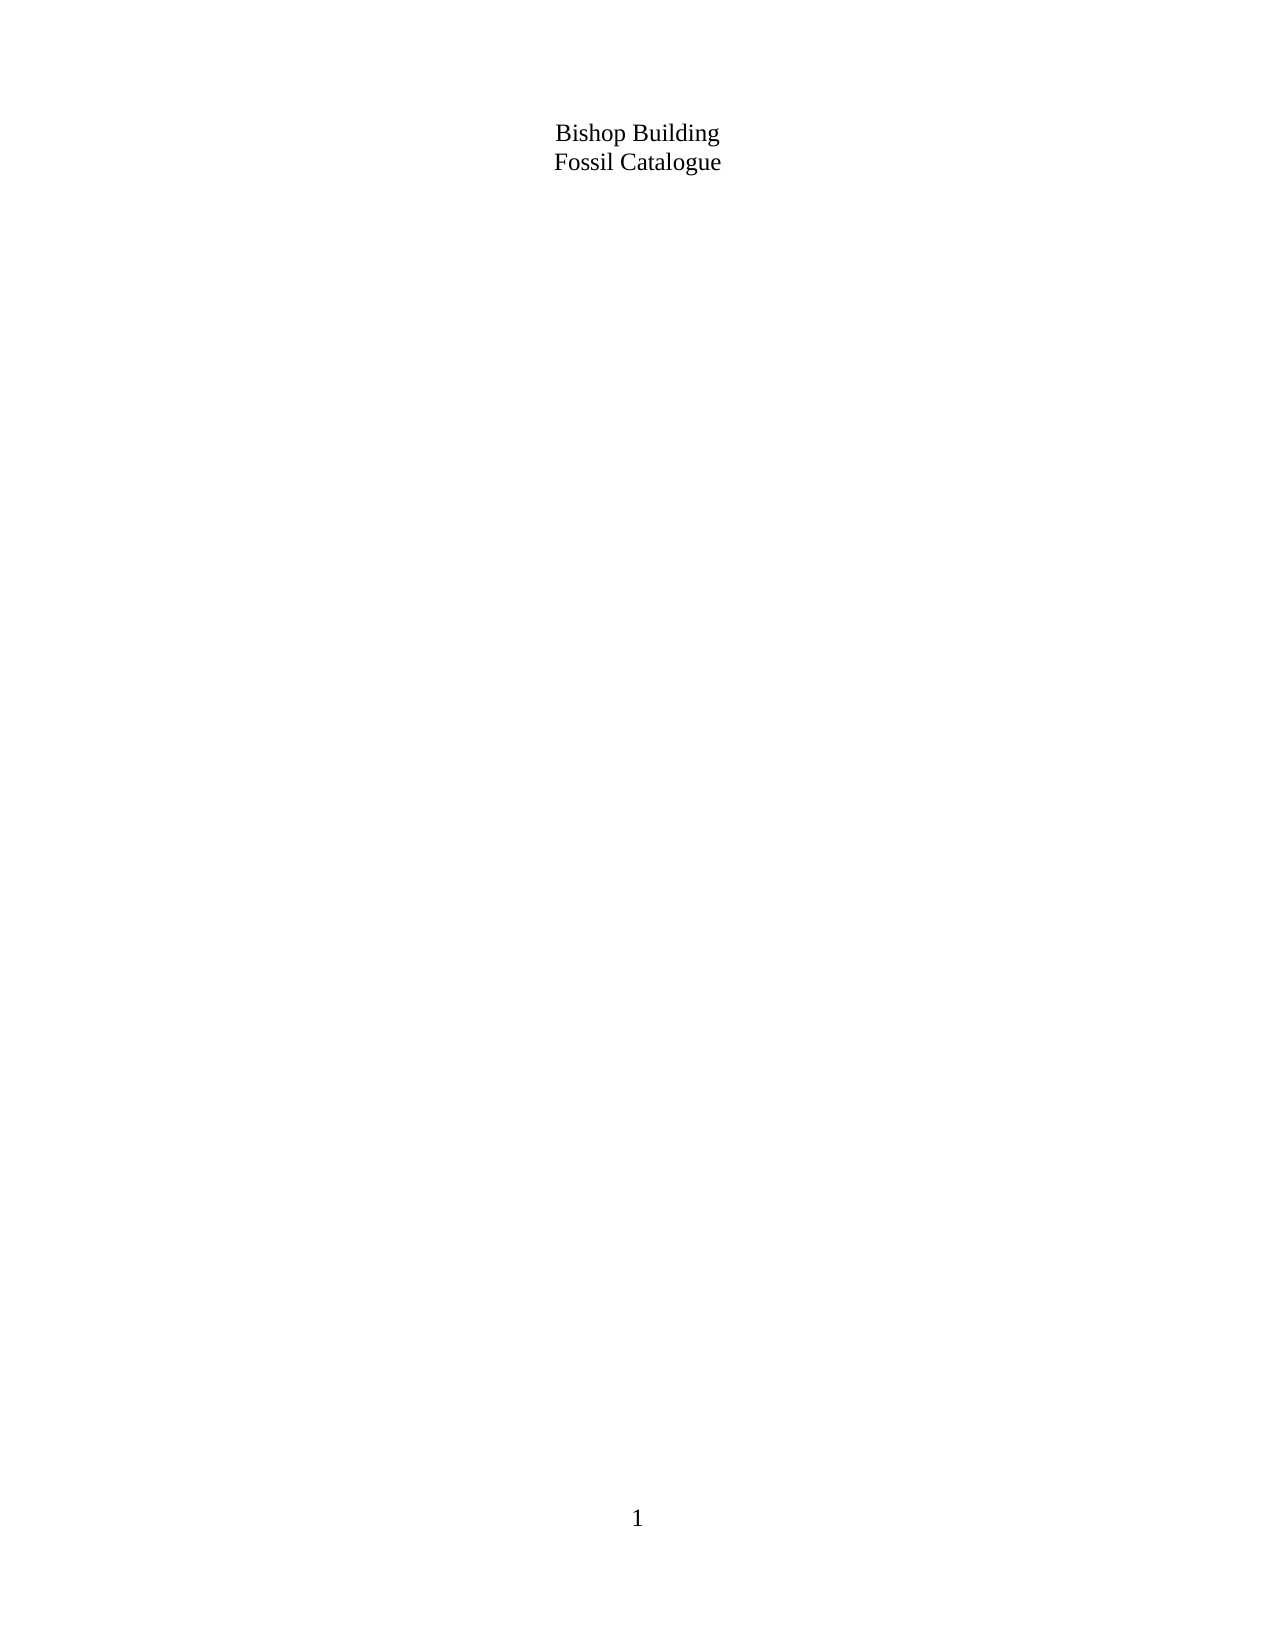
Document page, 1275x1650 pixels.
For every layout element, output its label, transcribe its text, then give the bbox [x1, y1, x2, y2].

text Fossil Catalogue [118, 147, 1157, 176]
text Bishop Building [118, 118, 1157, 147]
